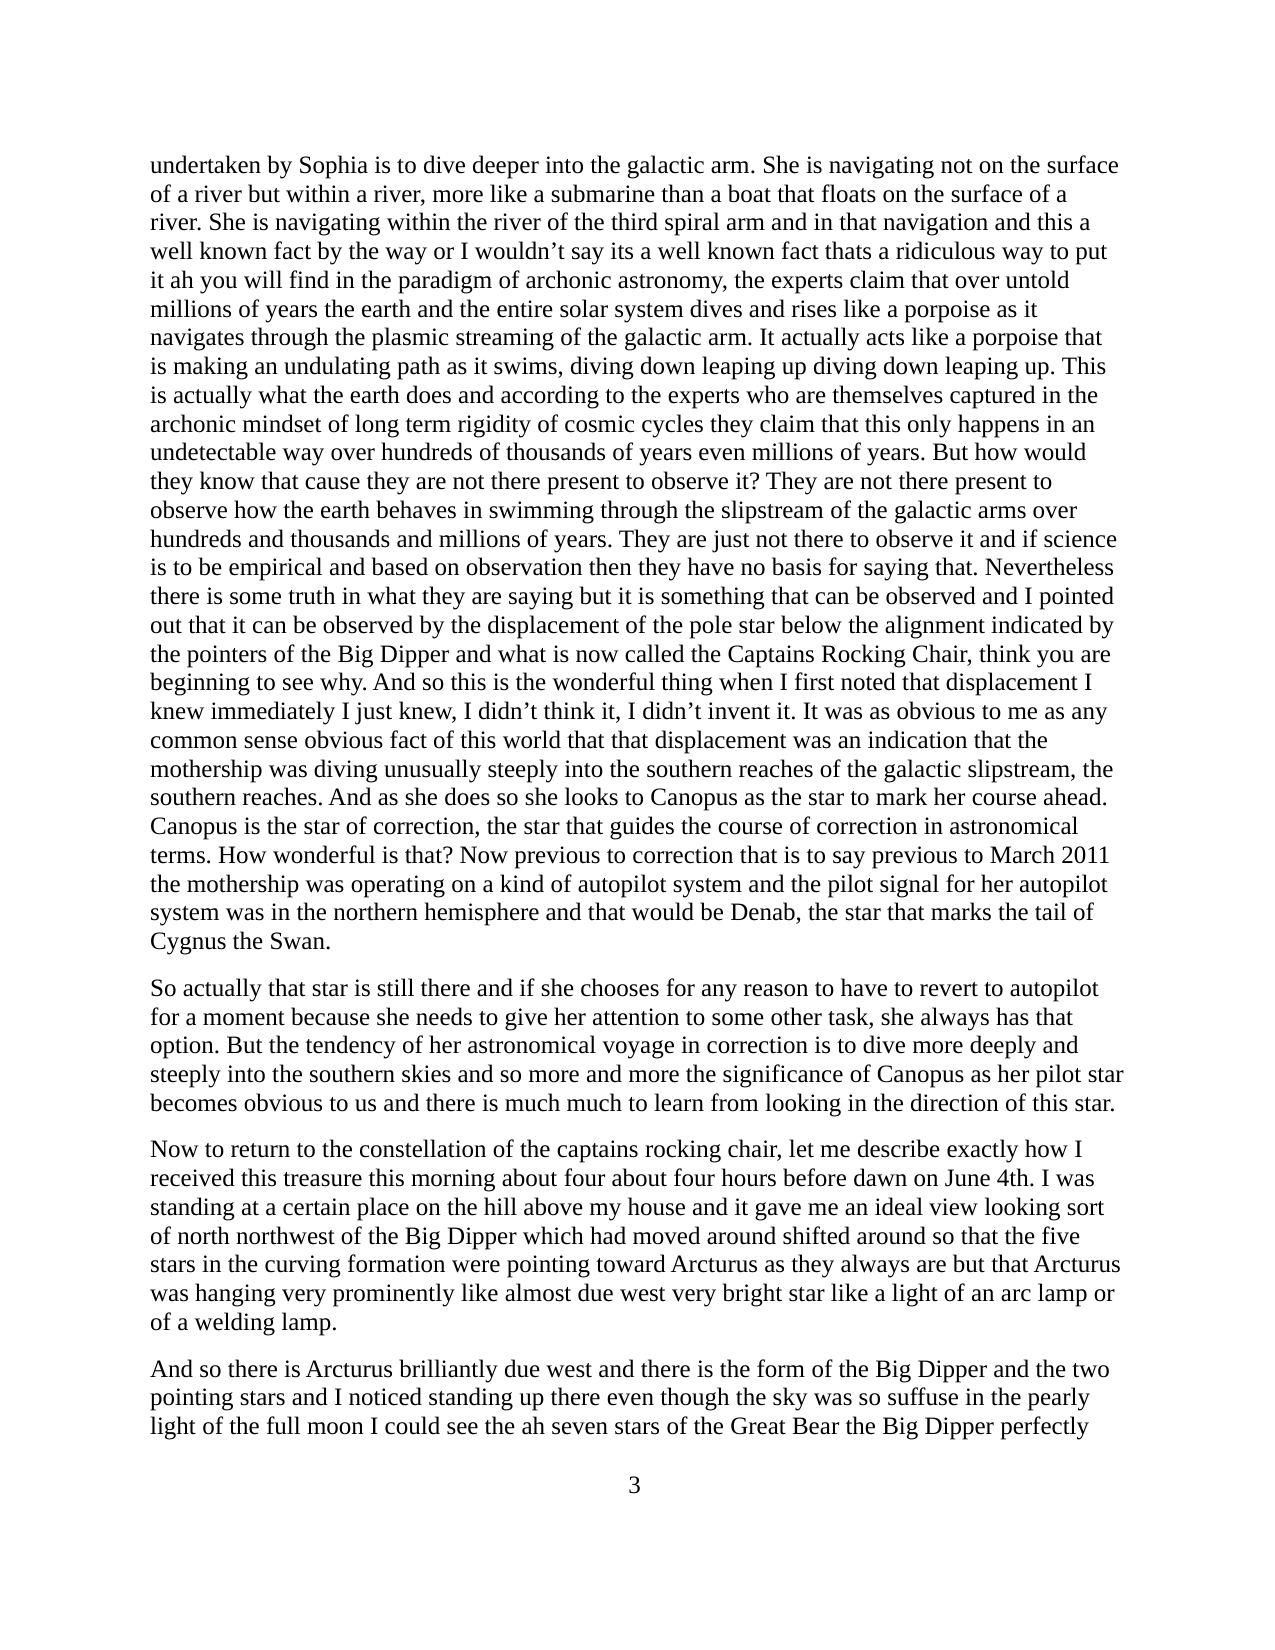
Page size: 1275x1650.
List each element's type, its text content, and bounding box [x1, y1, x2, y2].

text undertaken by Sophia is to dive deeper into the galactic arm. She is navigating not on the surface of a river but within a river, more like a submarine than a boat that floats on the surface of a river. She is navigating within the river of the third spiral arm and in that navigation and this a well known fact by the way or I wouldn’t say its a well known fact thats a ridiculous way to put it ah you will find in the paradigm of archonic astronomy, the experts claim that over untold millions of years the earth and the entire solar system dives and rises like a porpoise as it navigates through the plasmic streaming of the galactic arm. It actually acts like a porpoise that is making an undulating path as it swims, diving down leaping up diving down leaping up. This is actually what the earth does and according to the experts who are themselves captured in the archonic mindset of long term rigidity of cosmic cycles they claim that this only happens in an undetectable way over hundreds of thousands of years even millions of years. But how would they know that cause they are not there present to observe it? They are not there present to observe how the earth behaves in swimming through the slipstream of the galactic arms over hundreds and thousands and millions of years. They are just not there to observe it and if science is to be empirical and based on observation then they have no basis for saying that. Nevertheless there is some truth in what they are saying but it is something that can be observed and I pointed out that it can be observed by the displacement of the pole star below the alignment indicated by the pointers of the Big Dipper and what is now called the Captains Rocking Chair, think you are beginning to see why. And so this is the wonderful thing when I first noted that displacement I knew immediately I just knew, I didn’t think it, I didn’t invent it. It was as obvious to me as any common sense obvious fact of this world that that displacement was an indication that the mothership was diving unusually steeply into the southern reaches of the galactic slipstream, the southern reaches. And as she does so she looks to Canopus as the star to mark her course ahead. Canopus is the star of correction, the star that guides the course of correction in astronomical terms. How wonderful is that? Now previous to correction that is to say previous to March 2011 the mothership was operating on a kind of autopilot system and the pilot signal for her autopilot system was in the northern hemisphere and that would be Denab, the star that marks the tail of Cygnus the Swan. [150, 150, 1125, 955]
text And so there is Arcturus brilliantly due west and there is the form of the Big Dipper and the two pointing stars and I noticed standing up there even though the sky was so suffuse in the pearly light of the full moon I could see the ah seven stars of the Great Bear the Big Dipper perfectly [150, 1354, 1125, 1440]
text So actually that star is still there and if she chooses for any reason to have to revert to autopilot for a moment because she needs to give her attention to some other task, she always has that option. But the tendency of her astronomical voyage in correction is to dive more deeply and steeply into the southern skies and so more and more the significance of Canopus as her pilot star becomes obvious to us and there is much much to learn from looking in the direction of this star. [150, 973, 1125, 1117]
text Now to return to the constellation of the captains rocking chair, let me describe exactly how I received this treasure this morning about four about four hours before dawn on June 4th. I was standing at a certain place on the hill above my house and it gave me an ideal view looking sort of north northwest of the Big Dipper which had moved around shifted around so that the five stars in the curving formation were pointing toward Arcturus as they always are but that Arcturus was hanging very prominently like almost due west very bright star like a light of an arc lamp or of a welding lamp. [150, 1134, 1125, 1336]
